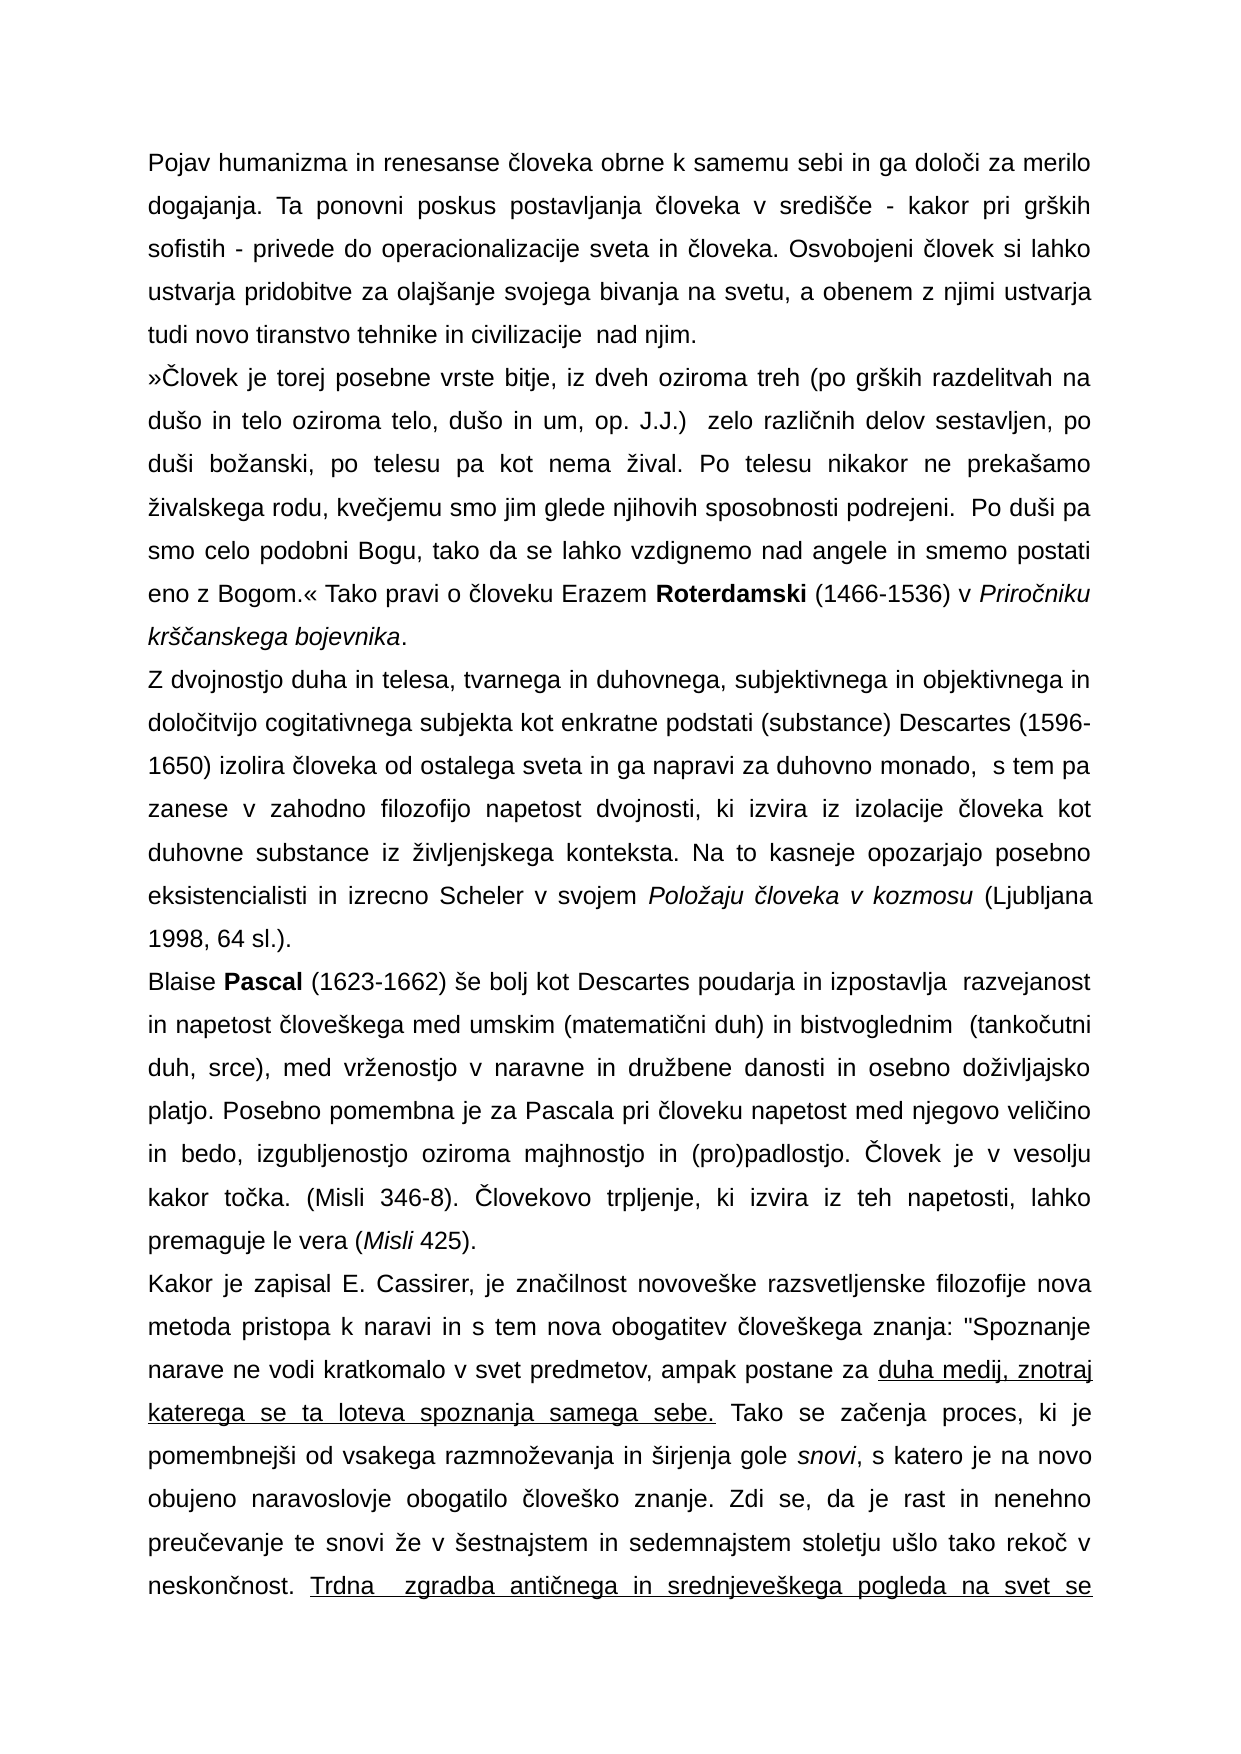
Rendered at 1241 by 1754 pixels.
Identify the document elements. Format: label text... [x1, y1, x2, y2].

text »Človek je torej posebne vrste bitje, iz dveh oziroma treh (po grških razdelitvah na dušo in telo oziroma telo, dušo in um, op. J.J.) zelo različnih delov sestavljen, po duši božanski, po telesu pa kot nema žival. Po telesu nikakor ne prekašamo živalskega rodu, kvečjemu smo jim glede njihovih sposobnosti podrejeni. Po duši pa smo celo podobni Bogu, tako da se lahko vzdignemo nad angele in smemo postati eno z Bogom.« Tako pravi o človeku Erazem Roterdamski (1466-1536) v Priročniku krščanskega bojevnika. [148, 363, 1093, 651]
text Z dvojnostjo duha in telesa, tvarnega in duhovnega, subjektivnega in objektivnega in določitvijo cogitativnega subjekta kot enkratne podstati (substance) Descartes (1596-1650) izolira človeka od ostalega sveta in ga napravi za duhovno monado, s tem pa zanese v zahodno filozofijo napetost dvojnosti, ki izvira iz izolacije človeka kot duhovne substance iz življenjskega konteksta. Na to kasneje opozarjajo posebno eksistencialisti in izrecno Scheler v svojem Položaju človeka v kozmosu (Ljubljana 1998, 64 sl.). [148, 665, 1093, 953]
text Pojav humanizma in renesanse človeka obrne k samemu sebi in ga določi za merilo dogajanja. Ta ponovni poskus postavljanja človeka v središče - kakor pri grških sofistih - privede do operacionalizacije sveta in človeka. Osvobojeni človek si lahko ustvarja pridobitve za olajšanje svojega bivanja na svetu, a obenem z njimi ustvarja tudi novo tiranstvo tehnike in civilizacije nad njim. [148, 148, 1093, 349]
text Kakor je zapisal E. Cassirer, je značilnost novoveške razsvetljenske filozofije nova metoda pristopa k naravi in s tem nova obogatitev človeškega znanja: "Spoznanje narave ne vodi kratkomalo v svet predmetov, ampak postane za duha medij, znotraj katerega se ta loteva spoznanja samega sebe. Tako se začenja proces, ki je pomembnejši od vsakega razmnoževanja in širjenja gole snovi, s katero je na novo obujeno naravoslovje obogatilo človeško znanje. Zdi se, da je rast in nenehno preučevanje te snovi že v šestnajstem in sedemnajstem stoletju ušlo tako rekoč v neskončnost. Trdna zgradba antičnega in srednjeveškega pogleda na svet se [148, 1269, 1093, 1599]
text Blaise Pascal (1623-1662) še bolj kot Descartes poudarja in izpostavlja razvejanost in napetost človeškega med umskim (matematični duh) in bistvoglednim (tankočutni duh, srce), med vrženostjo v naravne in družbene danosti in osebno doživljajsko platjo. Posebno pomembna je za Pascala pri človeku napetost med njegovo veličino in bedo, izgubljenostjo oziroma majhnostjo in (pro)padlostjo. Človek je v vesolju kakor točka. (Misli 346-8). Človekovo trpljenje, ki izvira iz teh napetosti, lahko premaguje le vera (Misli 425). [148, 967, 1093, 1254]
